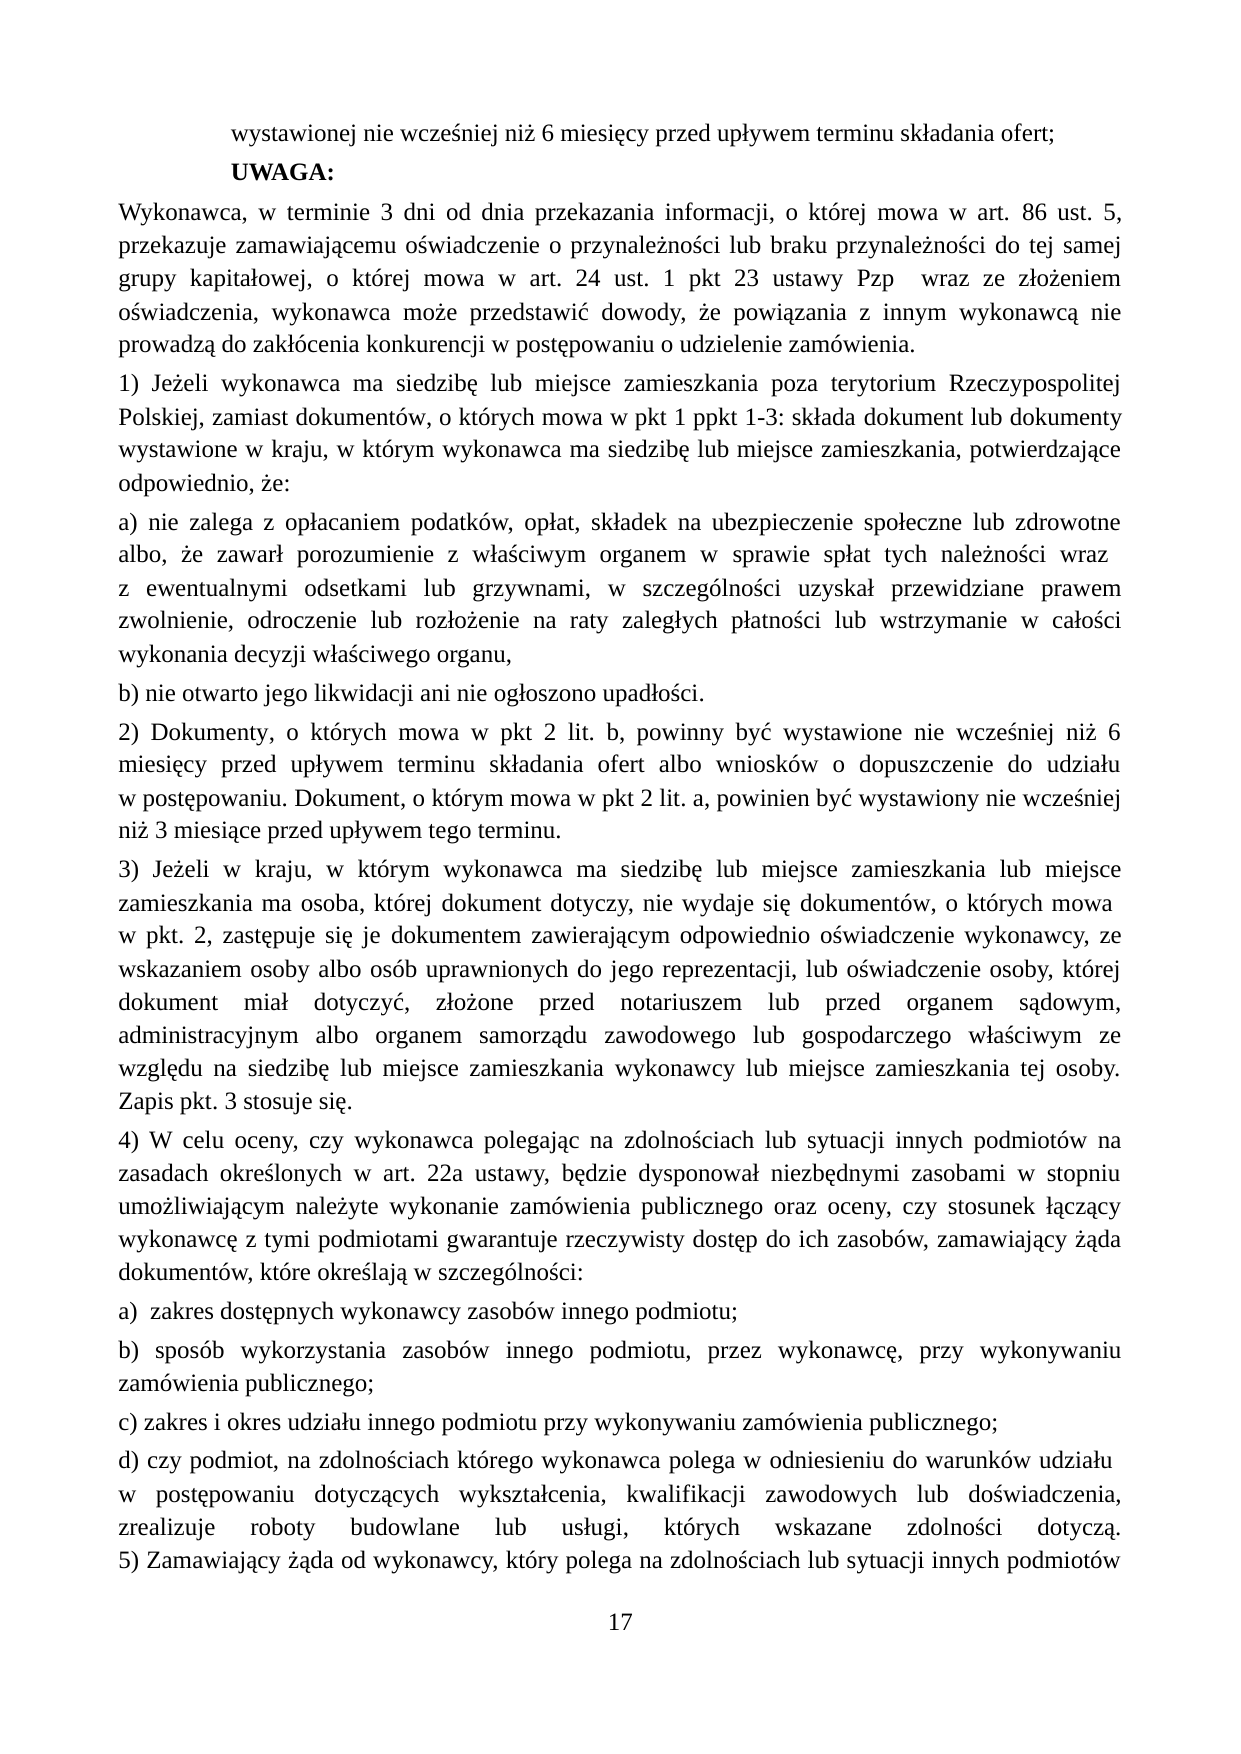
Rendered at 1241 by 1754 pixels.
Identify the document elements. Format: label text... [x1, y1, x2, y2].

list b) nie otwarto jego likwidacji ani nie ogłoszono upadłości. [118, 678, 1122, 706]
list 4) W celu oceny, czy wykonawca polegając na zdolnościach lub sytuacji innych podmiotów na zasadach określonych w art. 22a ustawy, będzie dysponował niezbędnymi zasobami w stopniu umożliwiającym należyte wykonanie zamówienia publicznego oraz oceny, czy stosunek łączący wykonawcę z tymi podmiotami gwarantuje rzeczywisty dostęp do ich zasobów, zamawiający żąda dokumentów, które określają w szczególności: [118, 1125, 1122, 1286]
list a) nie zalega z opłacaniem podatków, opłat, składek na ubezpieczenie społeczne lub zdrowotne albo, że zawarł porozumienie z właściwym organem w sprawie spłat tych należności wraz z ewentualnymi odsetkami lub grzywnami, w szczególności uzyskał przewidziane prawem zwolnienie, odroczenie lub rozłożenie na raty zaległych płatności lub wstrzymanie w całości wykonania decyzji właściwego organu, [118, 507, 1122, 667]
list 2) Dokumenty, o których mowa w pkt 2 lit. b, powinny być wystawione nie wcześniej niż 6 miesięcy przed upływem terminu składania ofert albo wniosków o dopuszczenie do udziału w postępowaniu. Dokument, o którym mowa w pkt 2 lit. a, powinien być wystawiony nie wcześniej niż 3 miesiące przed upływem tego terminu. [118, 717, 1122, 844]
list b) sposób wykorzystania zasobów innego podmiotu, przez wykonawcę, przy wykonywaniu zamówienia publicznego; [118, 1335, 1122, 1396]
text UWAGA: [231, 157, 1122, 186]
list a) zakres dostępnych wykonawcy zasobów innego podmiotu; [118, 1296, 1122, 1324]
list 1) Jeżeli wykonawca ma siedzibę lub miejsce zamieszkania poza terytorium Rzeczypospolitej Polskiej, zamiast dokumentów, o których mowa w pkt 1 ppkt 1-3: składa dokument lub dokumenty wystawione w kraju, w którym wykonawca ma siedzibę lub miejsce zamieszkania, potwierdzające odpowiednio, że: [118, 368, 1122, 496]
list c) zakres i okres udziału innego podmiotu przy wykonywaniu zamówienia publicznego; [118, 1407, 1122, 1435]
list d) czy podmiot, na zdolnościach którego wykonawca polega w odniesieniu do warunków udziału w postępowaniu dotyczących wykształcenia, kwalifikacji zawodowych lub doświadczenia, zrealizuje roboty budowlane lub usługi, których wskazane zdolności dotyczą. 5) Zamawiający żąda od wykonawcy, który polega na zdolnościach lub sytuacji innych podmiotów [118, 1446, 1122, 1573]
text Wykonawca, w terminie 3 dni od dnia przekazania informacji, o której mowa w art. 86 ust. 5, przekazuje zamawiającemu oświadczenie o przynależności lub braku przynależności do tej samej grupy kapitałowej, o której mowa w art. 24 ust. 1 pkt 23 ustawy Pzp wraz ze złożeniem oświadczenia, wykonawca może przedstawić dowody, że powiązania z innym wykonawcą nie prowadzą do zakłócenia konkurencji w postępowaniu o udzielenie zamówienia. [118, 197, 1122, 358]
list 3) Jeżeli w kraju, w którym wykonawca ma siedzibę lub miejsce zamieszkania lub miejsce zamieszkania ma osoba, której dokument dotyczy, nie wydaje się dokumentów, o których mowa w pkt. 2, zastępuje się je dokumentem zawierającym odpowiednio oświadczenie wykonawcy, ze wskazaniem osoby albo osób uprawnionych do jego reprezentacji, lub oświadczenie osoby, której dokument miał dotyczyć, złożone przed notariuszem lub przed organem sądowym, administracyjnym albo organem samorządu zawodowego lub gospodarczego właściwym ze względu na siedzibę lub miejsce zamieszkania wykonawcy lub miejsce zamieszkania tej osoby. Zapis pkt. 3 stosuje się. [118, 854, 1122, 1114]
list wystawionej nie wcześniej niż 6 miesięcy przed upływem terminu składania ofert; [193, 118, 1122, 147]
